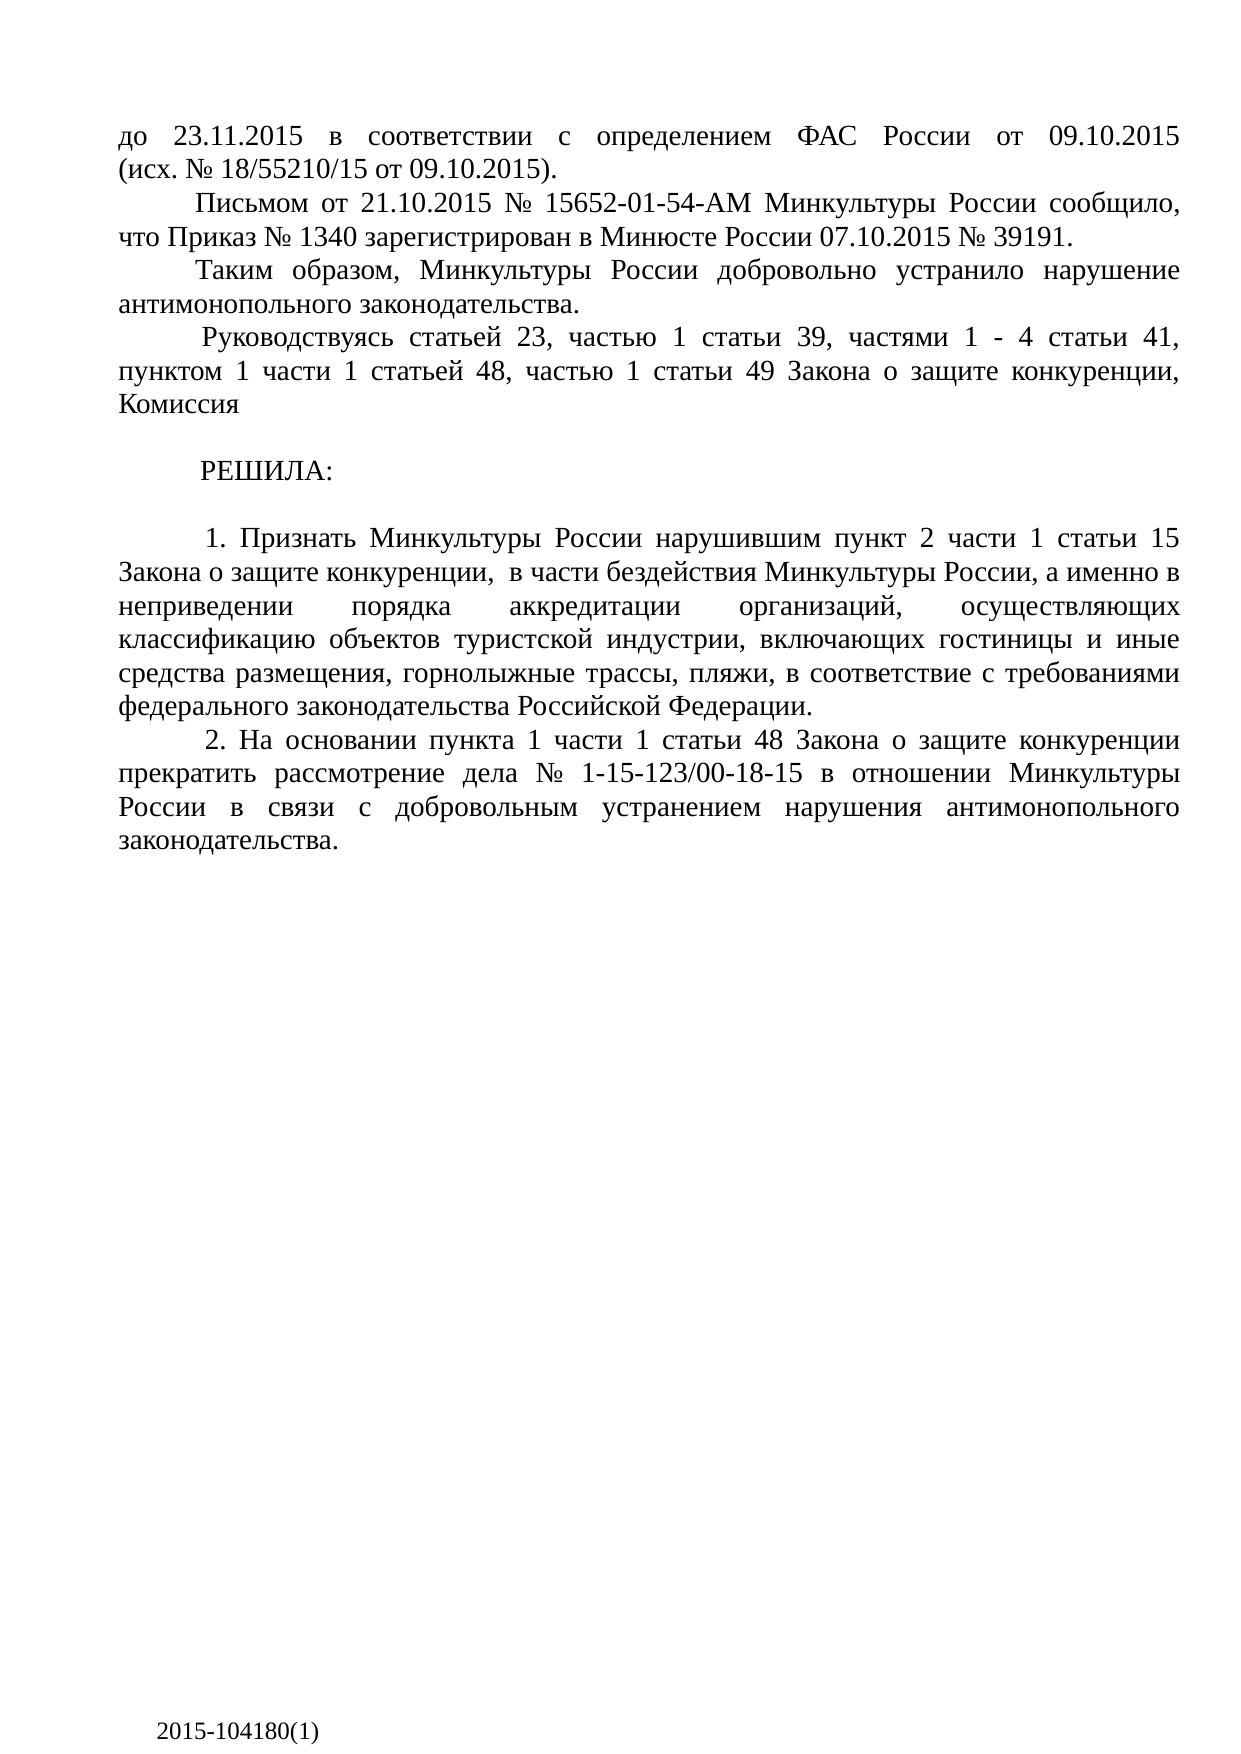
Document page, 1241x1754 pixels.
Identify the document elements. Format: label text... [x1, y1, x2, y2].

text 1. Признать Минкультуры России нарушившим пункт 2 части 1 статьи 15 Закона о защите конкуренции, в части бездействия Минкультуры России, а именно в неприведении порядка аккредитации организаций, осуществляющих классификацию объектов туристской индустрии, включающих гостиницы и иные средства размещения, горнолыжные трассы, пляжи, в соответствие с требованиями федерального законодательства Российской Федерации. [118, 521, 1181, 722]
text РЕШИЛА: [118, 453, 1181, 487]
text Письмом от 21.10.2015 № 15652-01-54-АМ Минкультуры России сообщило, что Приказ № 1340 зарегистрирован в Минюсте России 07.10.2015 № 39191. [118, 185, 1181, 252]
text 2. На основании пункта 1 части 1 статьи 48 Закона о защите конкуренции прекратить рассмотрение дела № 1-15-123/00-18-15 в отношении Минкультуры России в связи с добровольным устранением нарушения антимонопольного законодательства. [118, 722, 1181, 856]
text Руководствуясь статьей 23, частью 1 статьи 39, частями 1 - 4 статьи 41, пунктом 1 части 1 статьей 48, частью 1 статьи 49 Закона о защите конкуренции, Комиссия [118, 319, 1181, 420]
text Таким образом, Минкультуры России добровольно устранило нарушение антимонопольного законодательства. [118, 252, 1181, 319]
text до 23.11.2015 в соответствии с определением ФАС России от 09.10.2015 (исх. № 18/55210/15 от 09.10.2015). [118, 118, 1181, 185]
